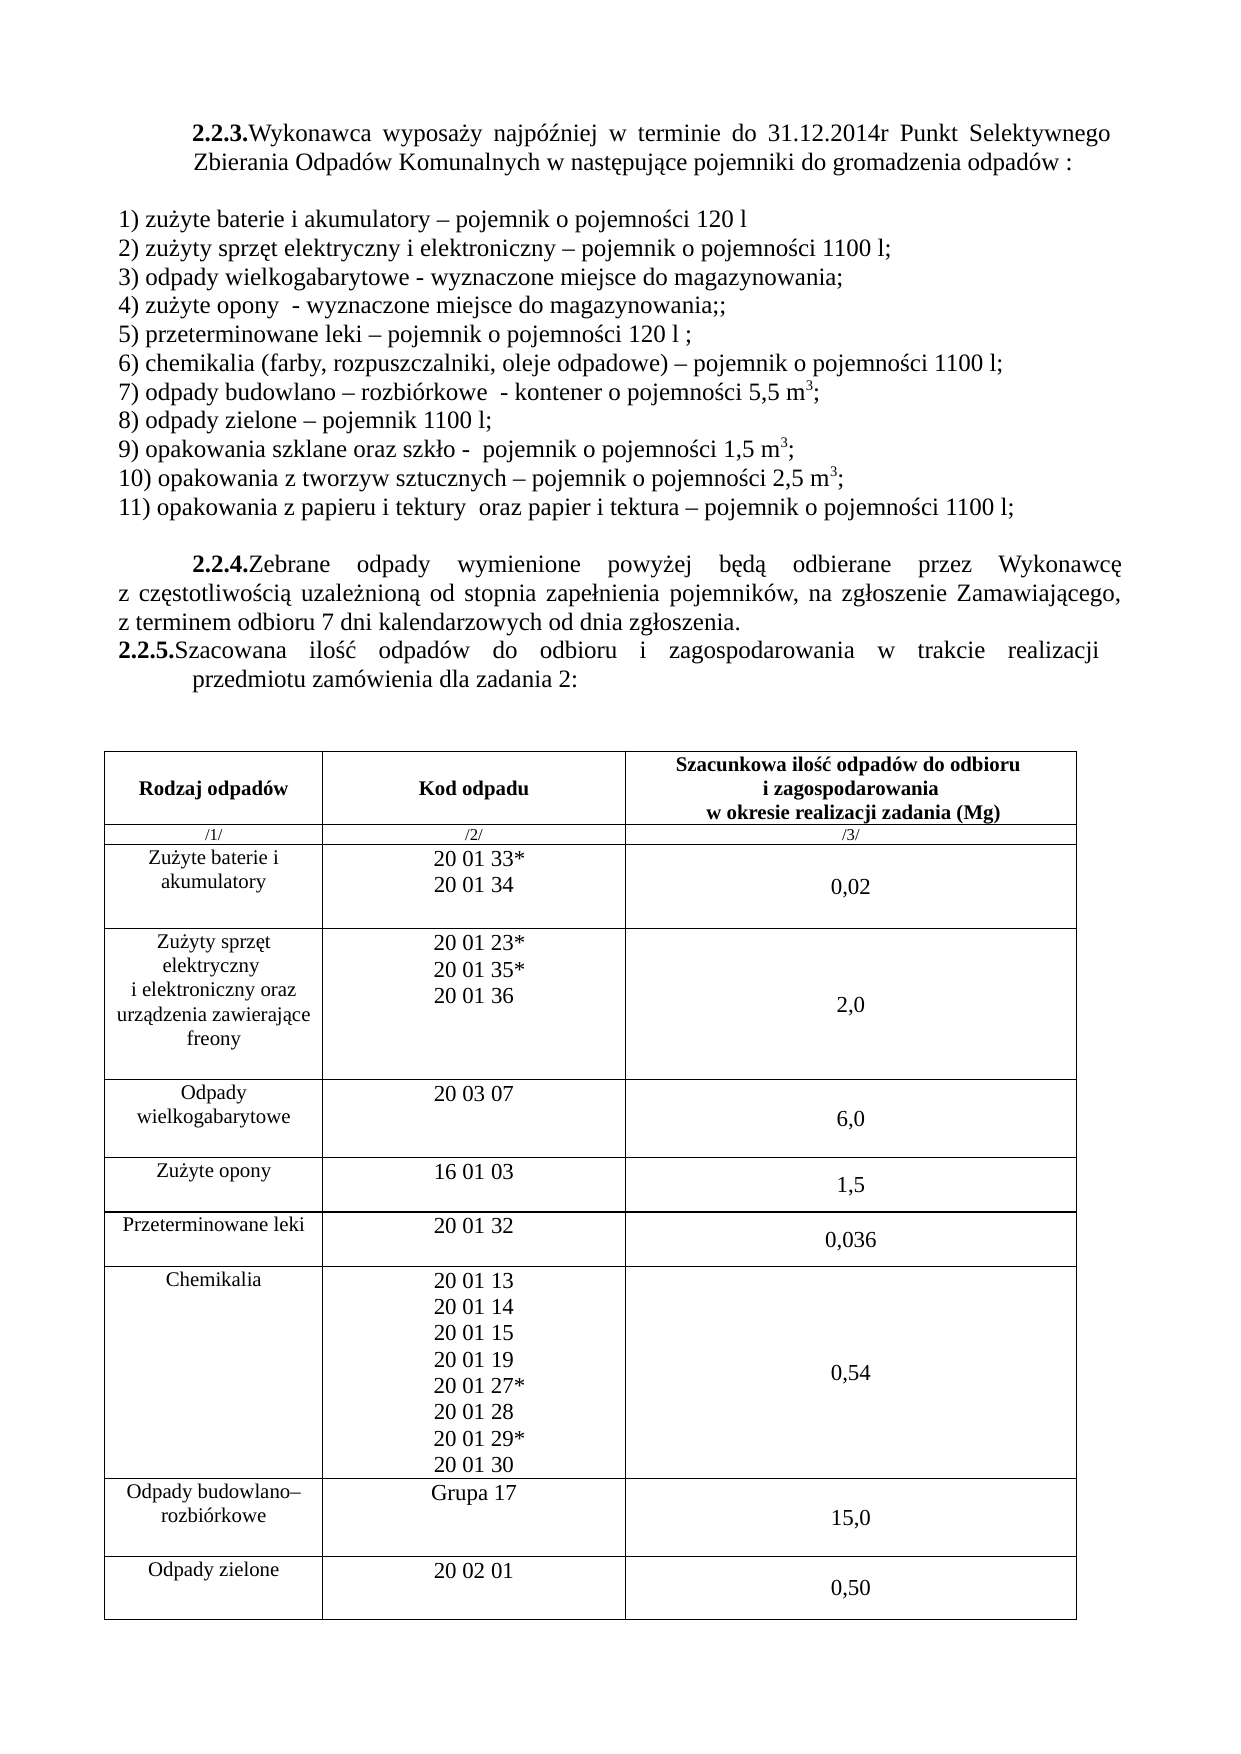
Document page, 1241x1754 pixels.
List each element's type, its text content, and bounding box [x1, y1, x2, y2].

table_cell 2,0 [626, 929, 1076, 1079]
table_header Szacunkowa ilość odpadów do odbioru i zagospodarowania w okresie realizacji zadania (Mg) [626, 752, 1076, 824]
text 9) opakowania szklane oraz szkło - pojemnik o pojemności 1,5 m3; [118, 434, 1122, 463]
table_cell /2/ [323, 825, 625, 844]
table_cell 20 01 13 20 01 14 20 01 15 20 01 19 20 01 27* 20 01 28 20 01 29* 20 01 30 [323, 1267, 625, 1477]
table_header Rodzaj odpadów [105, 752, 322, 824]
table_cell Chemikalia [105, 1267, 322, 1477]
table_cell 20 02 01 [323, 1557, 625, 1618]
table_cell Zużyte opony [105, 1158, 322, 1211]
table_cell Odpady wielkogabarytowe [105, 1080, 322, 1157]
table_header Kod odpadu [323, 752, 625, 824]
table_cell 0,036 [626, 1213, 1076, 1266]
table_cell 20 03 07 [323, 1080, 625, 1157]
text 2.2.4.Zebrane odpady wymienione powyżej będą odbierane przez Wykonawcę z częstotliwością uzależnioną od stopnia zapełnienia pojemników, na zgłoszenie Zamawiającego, z terminem odbioru 7 dni kalendarzowych od dnia zgłoszenia. [118, 549, 1122, 636]
table_cell 20 01 32 [323, 1213, 625, 1266]
table_cell Przeterminowane leki [105, 1213, 322, 1266]
table_cell 1,5 [626, 1158, 1076, 1211]
table_cell Zużyte baterie i akumulatory [105, 845, 322, 928]
text 6) chemikalia (farby, rozpuszczalniki, oleje odpadowe) – pojemnik o pojemności 1100 l; [118, 348, 1122, 377]
table_cell Odpady budowlano–rozbiórkowe [105, 1479, 322, 1556]
table_cell 16 01 03 [323, 1158, 625, 1211]
table_cell 0,50 [626, 1557, 1076, 1618]
text 7) odpady budowlano – rozbiórkowe - kontener o pojemności 5,5 m3; [118, 377, 1122, 406]
table_cell 20 01 33* 20 01 34 [323, 845, 625, 928]
table_cell Odpady zielone [105, 1557, 322, 1618]
text 3) odpady wielkogabarytowe - wyznaczone miejsce do magazynowania; [118, 262, 1122, 291]
table_cell 20 01 23* 20 01 35* 20 01 36 [323, 929, 625, 1079]
table_cell /1/ [105, 825, 322, 844]
table_cell Zużyty sprzęt elektryczny i elektroniczny oraz urządzenia zawierające freony [105, 929, 322, 1079]
text 2.2.5.Szacowana ilość odpadów do odbioru i zagospodarowania w trakcie realizacji przedmiotu zamówienia dla zadania 2: [118, 636, 1122, 693]
table_cell 6,0 [626, 1080, 1076, 1157]
text 10) opakowania z tworzyw sztucznych – pojemnik o pojemności 2,5 m3; [118, 463, 1122, 492]
text 5) przeterminowane leki – pojemnik o pojemności 120 l ; [118, 319, 1122, 348]
table_cell /3/ [626, 825, 1076, 844]
table_cell 0,02 [626, 845, 1076, 928]
text 8) odpady zielone – pojemnik 1100 l; [118, 406, 1122, 434]
text 11) opakowania z papieru i tektury oraz papier i tektura – pojemnik o pojemności 1100 l; [118, 492, 1122, 521]
text 1) zużyte baterie i akumulatory – pojemnik o pojemności 120 l [118, 204, 1122, 233]
text 2) zużyty sprzęt elektryczny i elektroniczny – pojemnik o pojemności 1100 l; [118, 233, 1122, 262]
text 2.2.3.Wykonawca wyposaży najpóźniej w terminie do 31.12.2014r Punkt Selektywnego Zbierania Odpadów Komunalnych w następujące pojemniki do gromadzenia odpadów : [118, 118, 1122, 176]
table_cell Grupa 17 [323, 1479, 625, 1556]
table_cell 0,54 [626, 1267, 1076, 1477]
table_cell 15,0 [626, 1479, 1076, 1556]
text 4) zużyte opony - wyznaczone miejsce do magazynowania;; [118, 291, 1122, 319]
